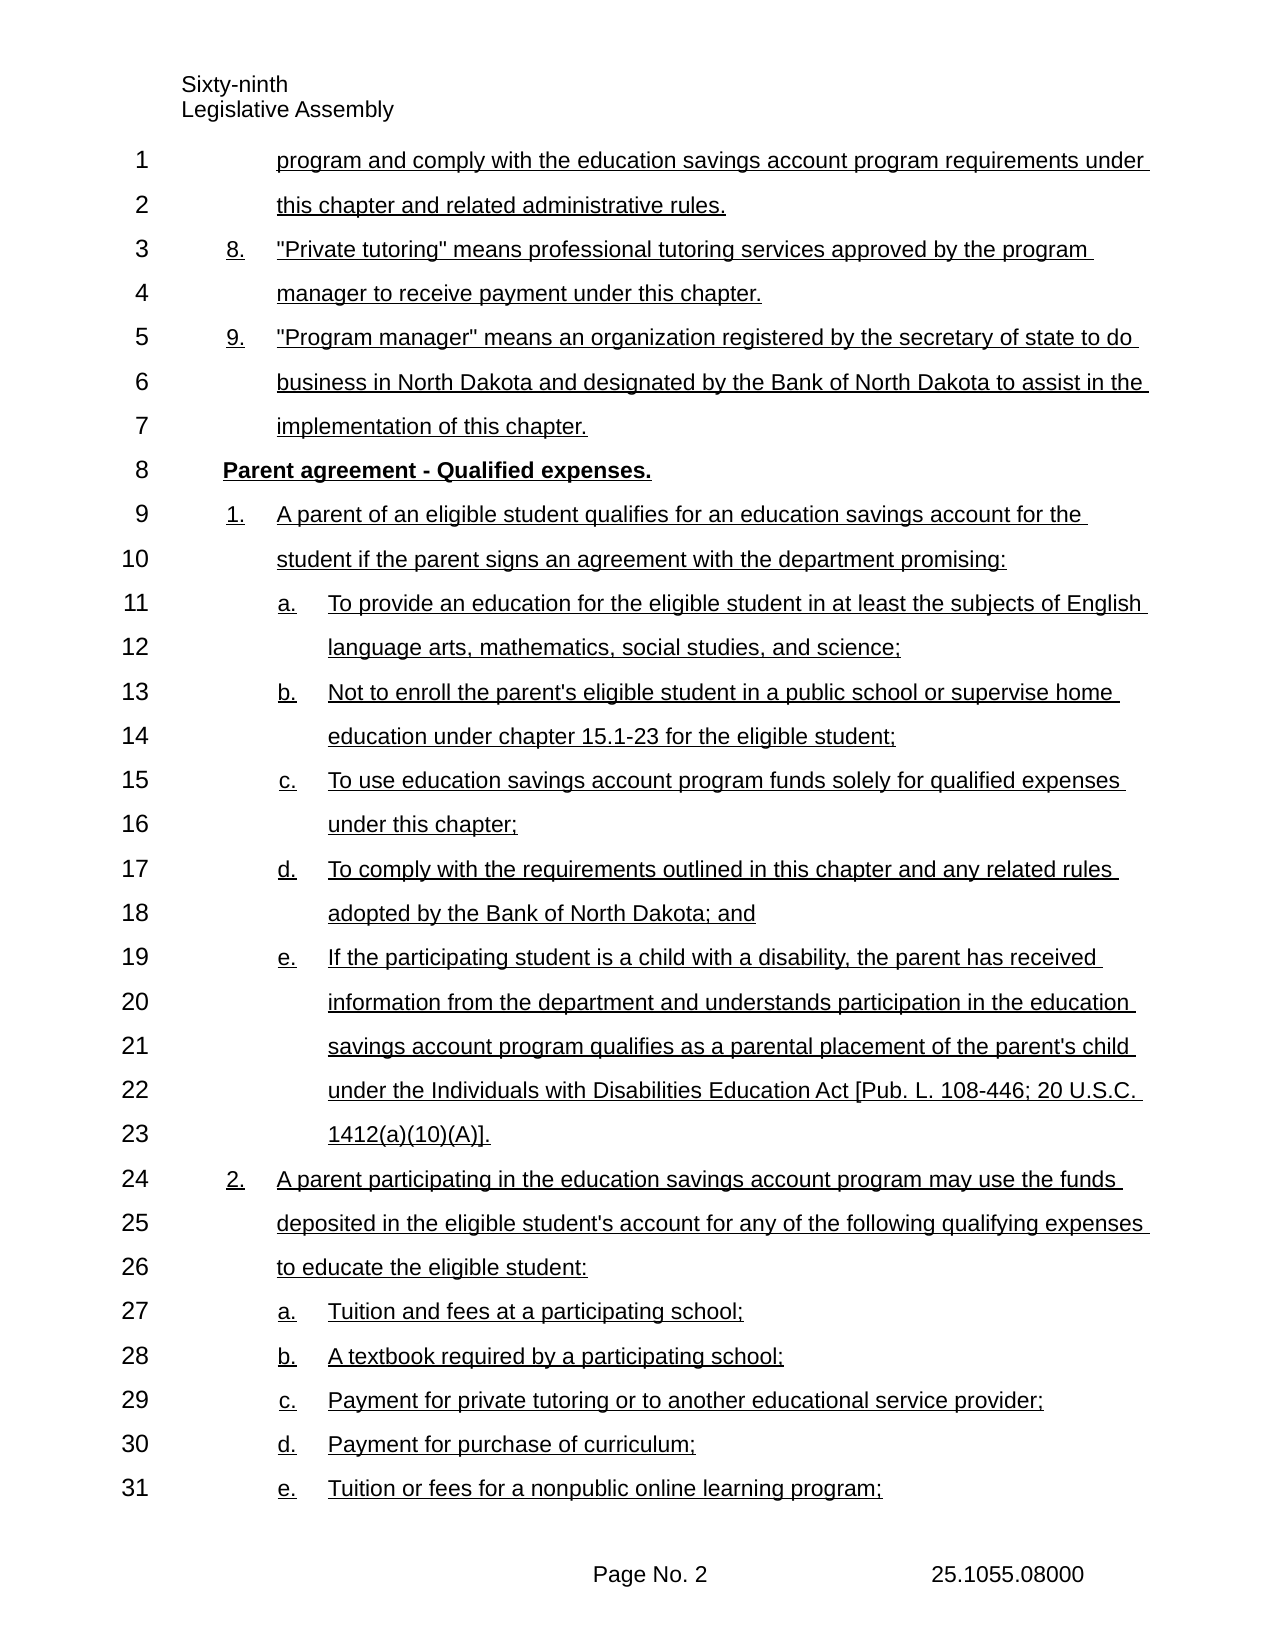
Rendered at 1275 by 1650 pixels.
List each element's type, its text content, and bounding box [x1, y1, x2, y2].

text b. Not to enroll the parent's eligible student in a public school or supervise home education under chapter 15.1‑23 for the eligible student; [181, 664, 1154, 753]
text e. Tuition or fees for a nonpublic online learning program; [181, 1461, 1154, 1506]
text 1. A parent of an eligible student qualifies for an education savings account for the student if the parent signs an agreement with the department promising: [181, 487, 1154, 576]
text d. To comply with the requirements outlined in this chapter and any related rules adopted by the Bank of North Dakota; and [181, 842, 1154, 930]
text program and comply with the education savings account program requirements under this chapter and related administrative rules. [181, 133, 1154, 222]
text c. Payment for private tutoring or to another educational service provider; [181, 1373, 1154, 1417]
text e. If the participating student is a child with a disability, the parent has received information from the department and understands participation in the education savings account program qualifies as a parental placement of the parent's child under the Individuals with Disabilities Education Act [Pub. L. 108‑446; 20 U.S.C. 1412(a)(10)(A)]. [181, 930, 1154, 1152]
text d. Payment for purchase of curriculum; [181, 1417, 1154, 1461]
text a. To provide an education for the eligible student in at least the subjects of English language arts, mathematics, social studies, and science; [181, 576, 1154, 664]
text b. A textbook required by a participating school; [181, 1329, 1154, 1373]
subtitle Parent agreement - Qualified expenses. [181, 443, 1154, 487]
text a. Tuition and fees at a participating school; [181, 1284, 1154, 1329]
text 8. "Private tutoring" means professional tutoring services approved by the program manager to receive payment under this chapter. [181, 222, 1154, 310]
text 2. A parent participating in the education savings account program may use the funds deposited in the eligible student's account for any of the following qualifying expenses to educate the eligible student: [181, 1152, 1154, 1284]
text 9. "Program manager" means an organization registered by the secretary of state to do business in North Dakota and designated by the Bank of North Dakota to assist in the implementation of this chapter. [181, 310, 1154, 443]
text c. To use education savings account program funds solely for qualified expenses under this chapter; [181, 753, 1154, 842]
